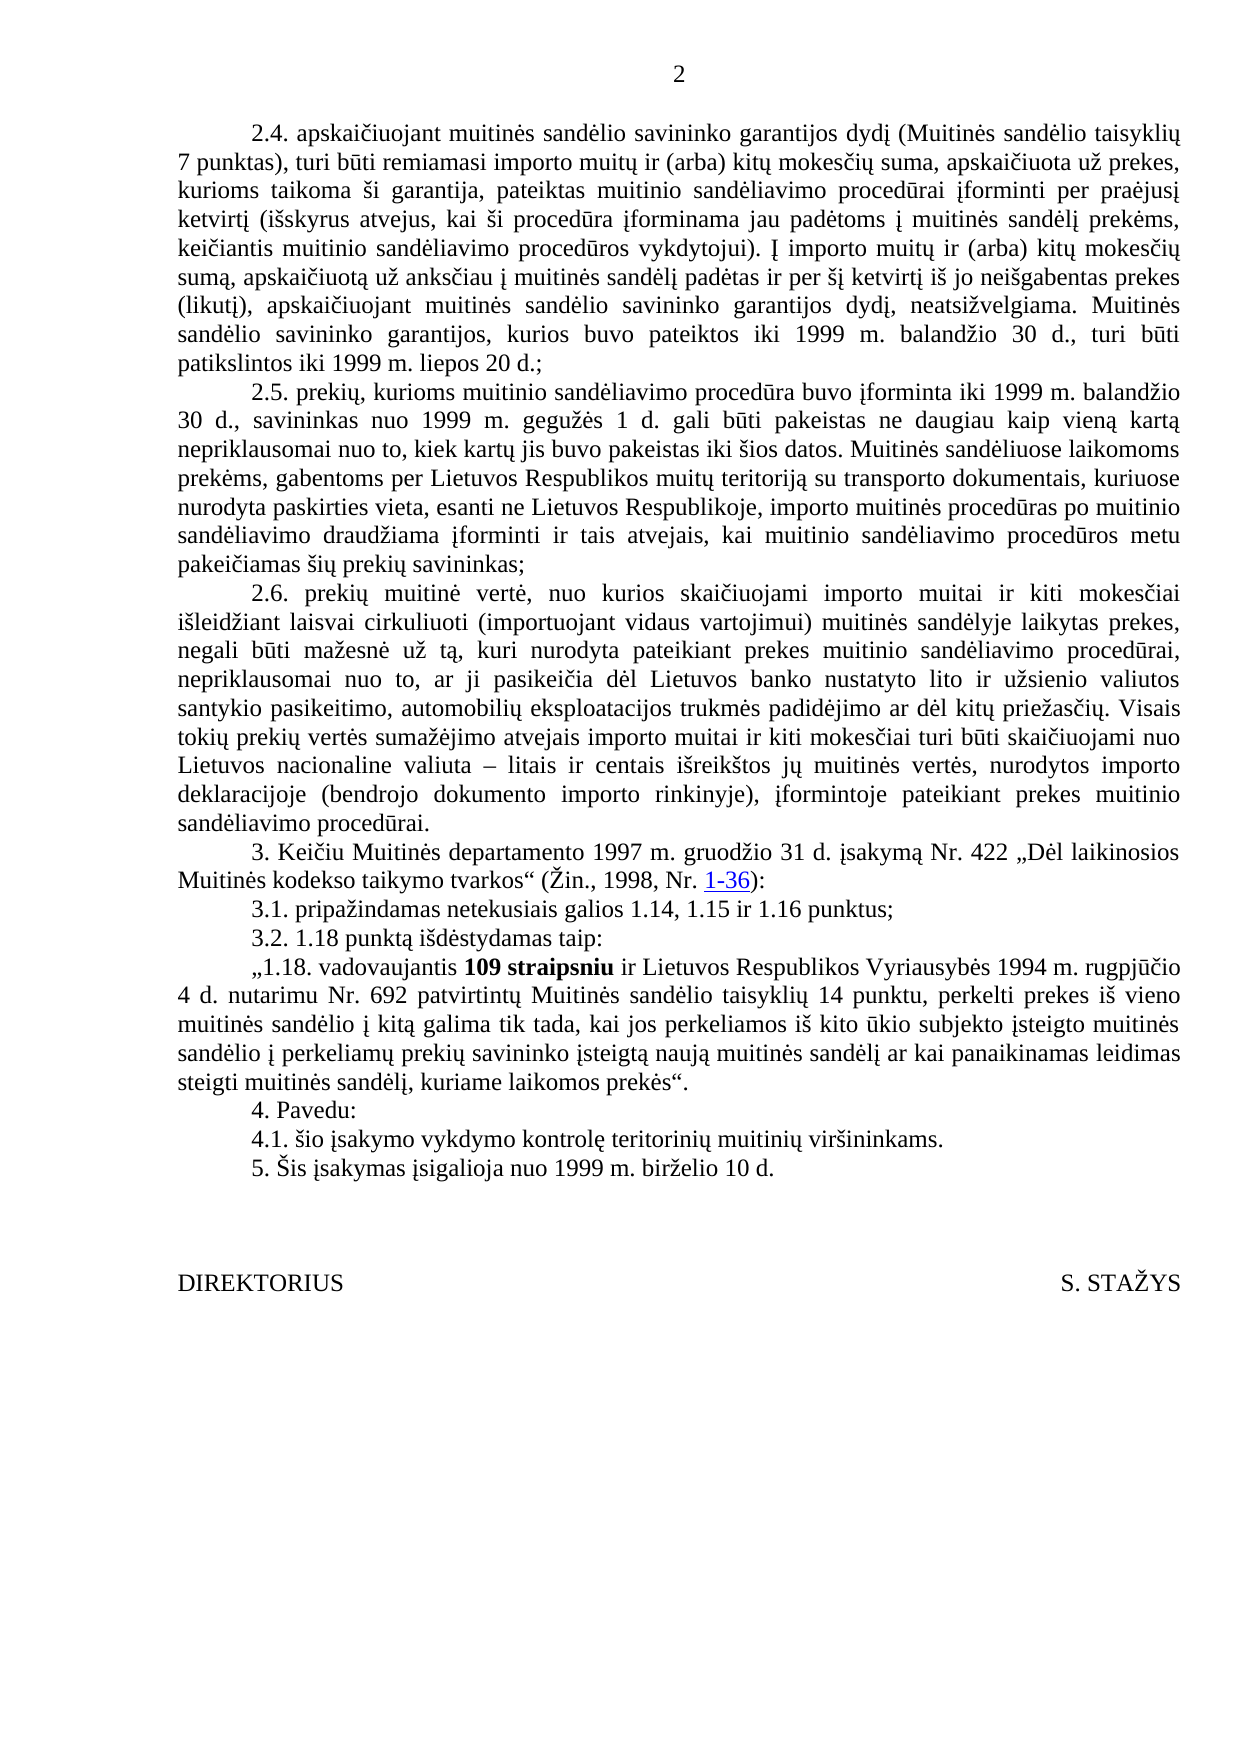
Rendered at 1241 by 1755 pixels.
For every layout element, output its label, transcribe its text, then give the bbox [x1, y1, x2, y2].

text 4.1. šio įsakymo vykdymo kontrolę teritorinių muitinių viršininkams. [177, 1124, 1181, 1153]
text 3.1. pripažindamas netekusiais galios 1.14, 1.15 ir 1.16 punktus; [177, 894, 1181, 923]
text 2.6. prekių muitinė vertė, nuo kurios skaičiuojami importo muitai ir kiti mokesčiai išleidžiant laisvai cirkuliuoti (importuojant vidaus vartojimui) muitinės sandėlyje laikytas prekes, negali būti mažesnė už tą, kuri nurodyta pateikiant prekes muitinio sandėliavimo procedūrai, nepriklausomai nuo to, ar ji pasikeičia dėl Lietuvos banko nustatyto lito ir užsienio valiutos santykio pasikeitimo, automobilių eksploatacijos trukmės padidėjimo ar dėl kitų priežasčių. Visais tokių prekių vertės sumažėjimo atvejais importo muitai ir kiti mokesčiai turi būti skaičiuojami nuo Lietuvos nacionaline valiuta – litais ir centais išreikštos jų muitinės vertės, nurodytos importo deklaracijoje (bendrojo dokumento importo rinkinyje), įformintoje pateikiant prekes muitinio sandėliavimo procedūrai. [177, 578, 1181, 837]
text 2.4. apskaičiuojant muitinės sandėlio savininko garantijos dydį (Muitinės sandėlio taisyklių 7 punktas), turi būti remiamasi importo muitų ir (arba) kitų mokesčių suma, apskaičiuota už prekes, kurioms taikoma ši garantija, pateiktas muitinio sandėliavimo procedūrai įforminti per praėjusį ketvirtį (išskyrus atvejus, kai ši procedūra įforminama jau padėtoms į muitinės sandėlį prekėms, keičiantis muitinio sandėliavimo procedūros vykdytojui). Į importo muitų ir (arba) kitų mokesčių sumą, apskaičiuotą už anksčiau į muitinės sandėlį padėtas ir per šį ketvirtį iš jo neišgabentas prekes (likutį), apskaičiuojant muitinės sandėlio savininko garantijos dydį, neatsižvelgiama. Muitinės sandėlio savininko garantijos, kurios buvo pateiktos iki 1999 m. balandžio 30 d., turi būti patikslintos iki 1999 m. liepos 20 d.; [177, 118, 1181, 377]
text 3.2. 1.18 punktą išdėstydamas taip: [177, 923, 1181, 952]
text 4. Pavedu: [177, 1096, 1181, 1124]
text 2.5. prekių, kurioms muitinio sandėliavimo procedūra buvo įforminta iki 1999 m. balandžio 30 d., savininkas nuo 1999 m. gegužės 1 d. gali būti pakeistas ne daugiau kaip vieną kartą nepriklausomai nuo to, kiek kartų jis buvo pakeistas iki šios datos. Muitinės sandėliuose laikomoms prekėms, gabentoms per Lietuvos Respublikos muitų teritoriją su transporto dokumentais, kuriuose nurodyta paskirties vieta, esanti ne Lietuvos Respublikoje, importo muitinės procedūras po muitinio sandėliavimo draudžiama įforminti ir tais atvejais, kai muitinio sandėliavimo procedūros metu pakeičiamas šių prekių savininkas; [177, 377, 1181, 578]
text „1.18. vadovaujantis 109 straipsniu ir Lietuvos Respublikos Vyriausybės 1994 m. rugpjūčio 4 d. nutarimu Nr. 692 patvirtintų Muitinės sandėlio taisyklių 14 punktu, perkelti prekes iš vieno muitinės sandėlio į kitą galima tik tada, kai jos perkeliamos iš kito ūkio subjekto įsteigto muitinės sandėlio į perkeliamų prekių savininko įsteigtą naują muitinės sandėlį ar kai panaikinamas leidimas steigti muitinės sandėlį, kuriame laikomos prekės“. [177, 952, 1181, 1096]
text 5. Šis įsakymas įsigalioja nuo 1999 m. birželio 10 d. [177, 1153, 1181, 1182]
text DIREKTORIUS S. STAŽYS [177, 1268, 1181, 1297]
text 3. Keičiu Muitinės departamento 1997 m. gruodžio 31 d. įsakymą Nr. 422 „Dėl laikinosios Muitinės kodekso taikymo tvarkos“ (Žin., 1998, Nr. 1-36): [177, 837, 1181, 894]
